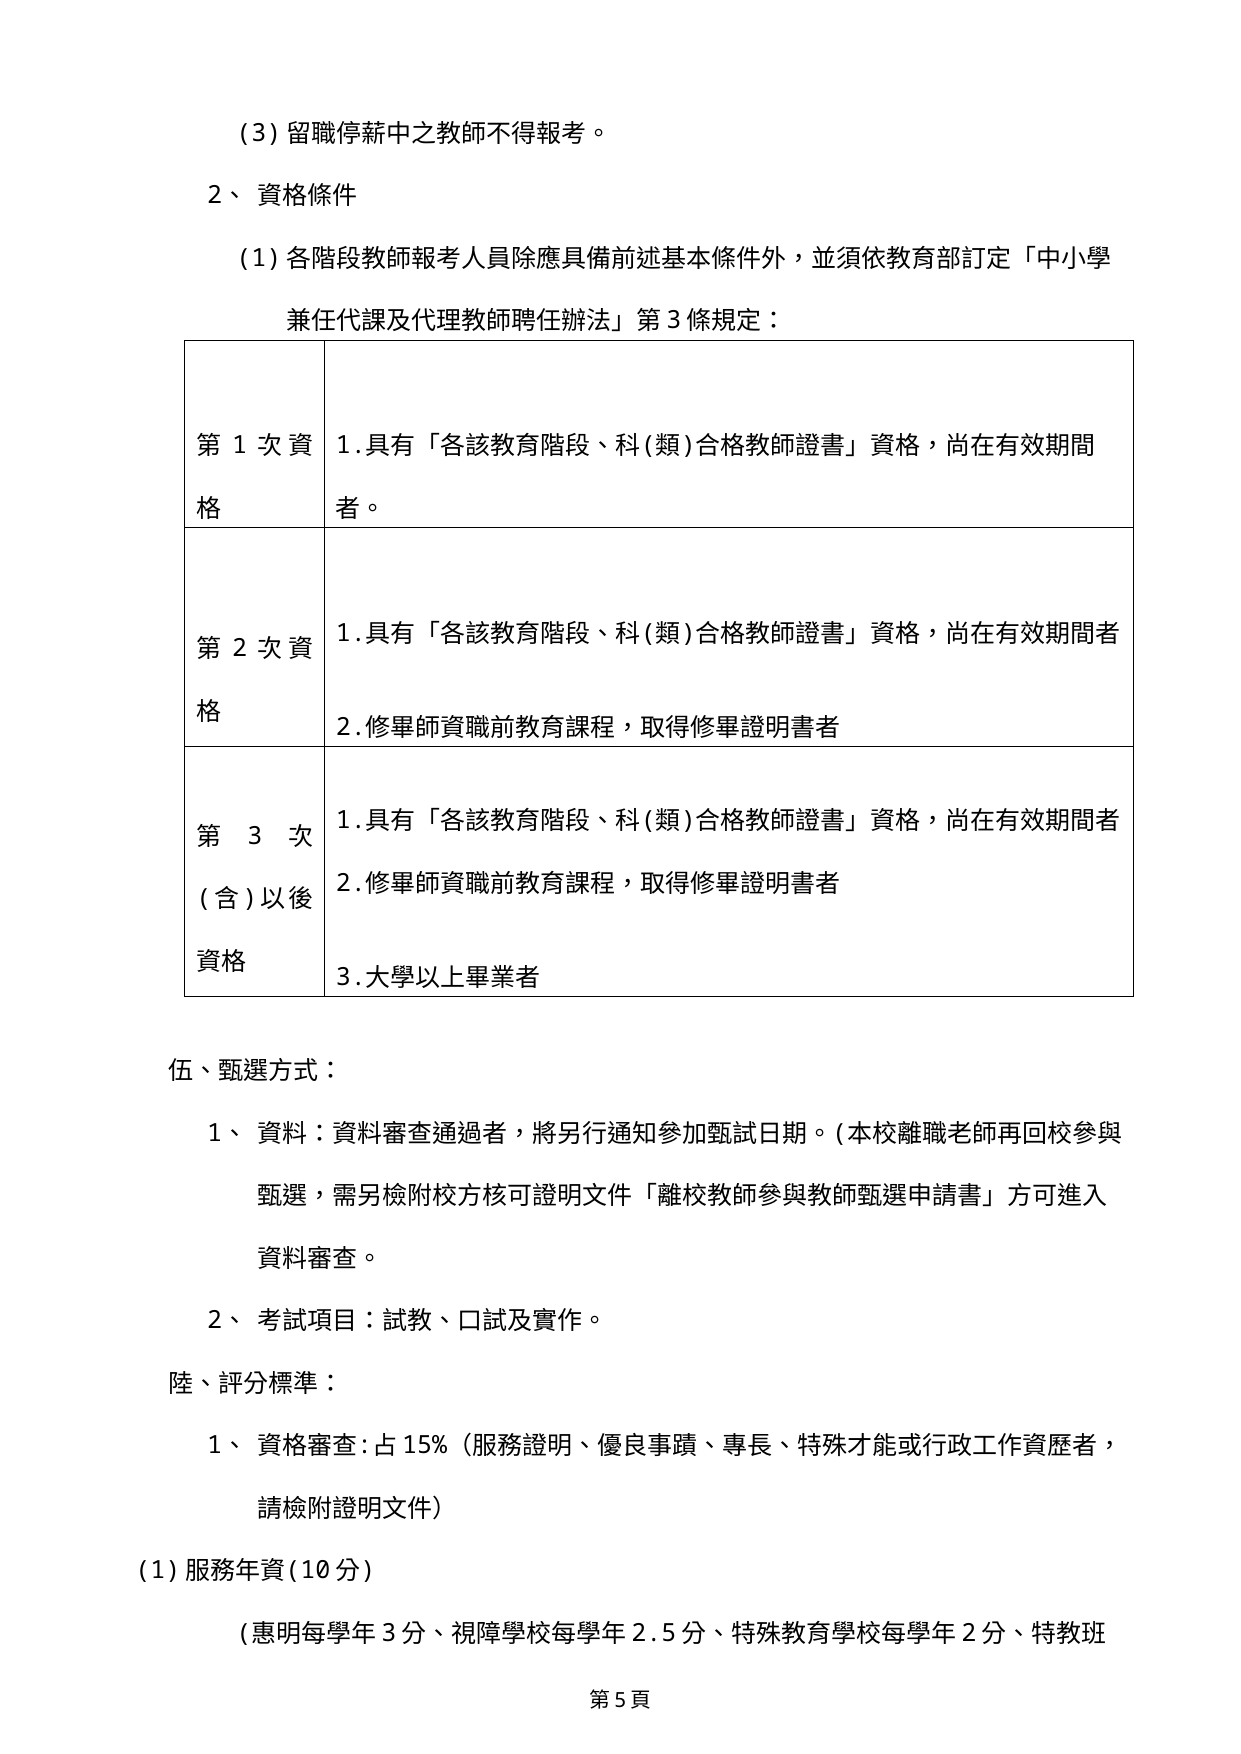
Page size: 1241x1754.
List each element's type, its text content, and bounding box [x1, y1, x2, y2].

list 服務年資(10分) [118, 1527, 1122, 1590]
list 甄選方式： [168, 1027, 1122, 1090]
table_cell 1.具有「各該教育階段、科(類)合格教師證書」資格，尚在有效期間者 2.修畢師資職前教育課程，取得修畢證明書者 [325, 528, 1133, 746]
text (惠明每學年3分、視障學校每學年2.5分、特殊教育學校每學年2分、特教班 [236, 1590, 1122, 1652]
table_cell 第3次(含)以後資格 [185, 747, 324, 996]
list 考試項目：試教、口試及實作。 [207, 1277, 1122, 1340]
list 資料：資料審查通過者，將另行通知參加甄試日期。(本校離職老師再回校參與甄選，需另檢附校方核可證明文件「離校教師參與教師甄選申請書」方可進入資料審查。 [207, 1090, 1122, 1277]
table_cell 第2次資格 [185, 528, 324, 746]
list 各階段教師報考人員除應具備前述基本條件外，並須依教育部訂定「中小學兼任代課及代理教師聘任辦法」第3條規定： [236, 215, 1122, 340]
list 評分標準： [168, 1340, 1122, 1402]
table_header 第1次資格 [185, 341, 324, 527]
list 資格條件 [207, 152, 1122, 215]
list 資格審查:占15%（服務證明、優良事蹟、專長、特殊才能或行政工作資歷者，請檢附證明文件） [207, 1402, 1122, 1527]
table_cell 1.具有「各該教育階段、科(類)合格教師證書」資格，尚在有效期間者 2.修畢師資職前教育課程，取得修畢證明書者 3.大學以上畢業者 [325, 747, 1133, 996]
list 留職停薪中之教師不得報考。 [236, 90, 1122, 152]
table_header 1.具有「各該教育階段、科(類)合格教師證書」資格，尚在有效期間者。 [325, 341, 1133, 527]
